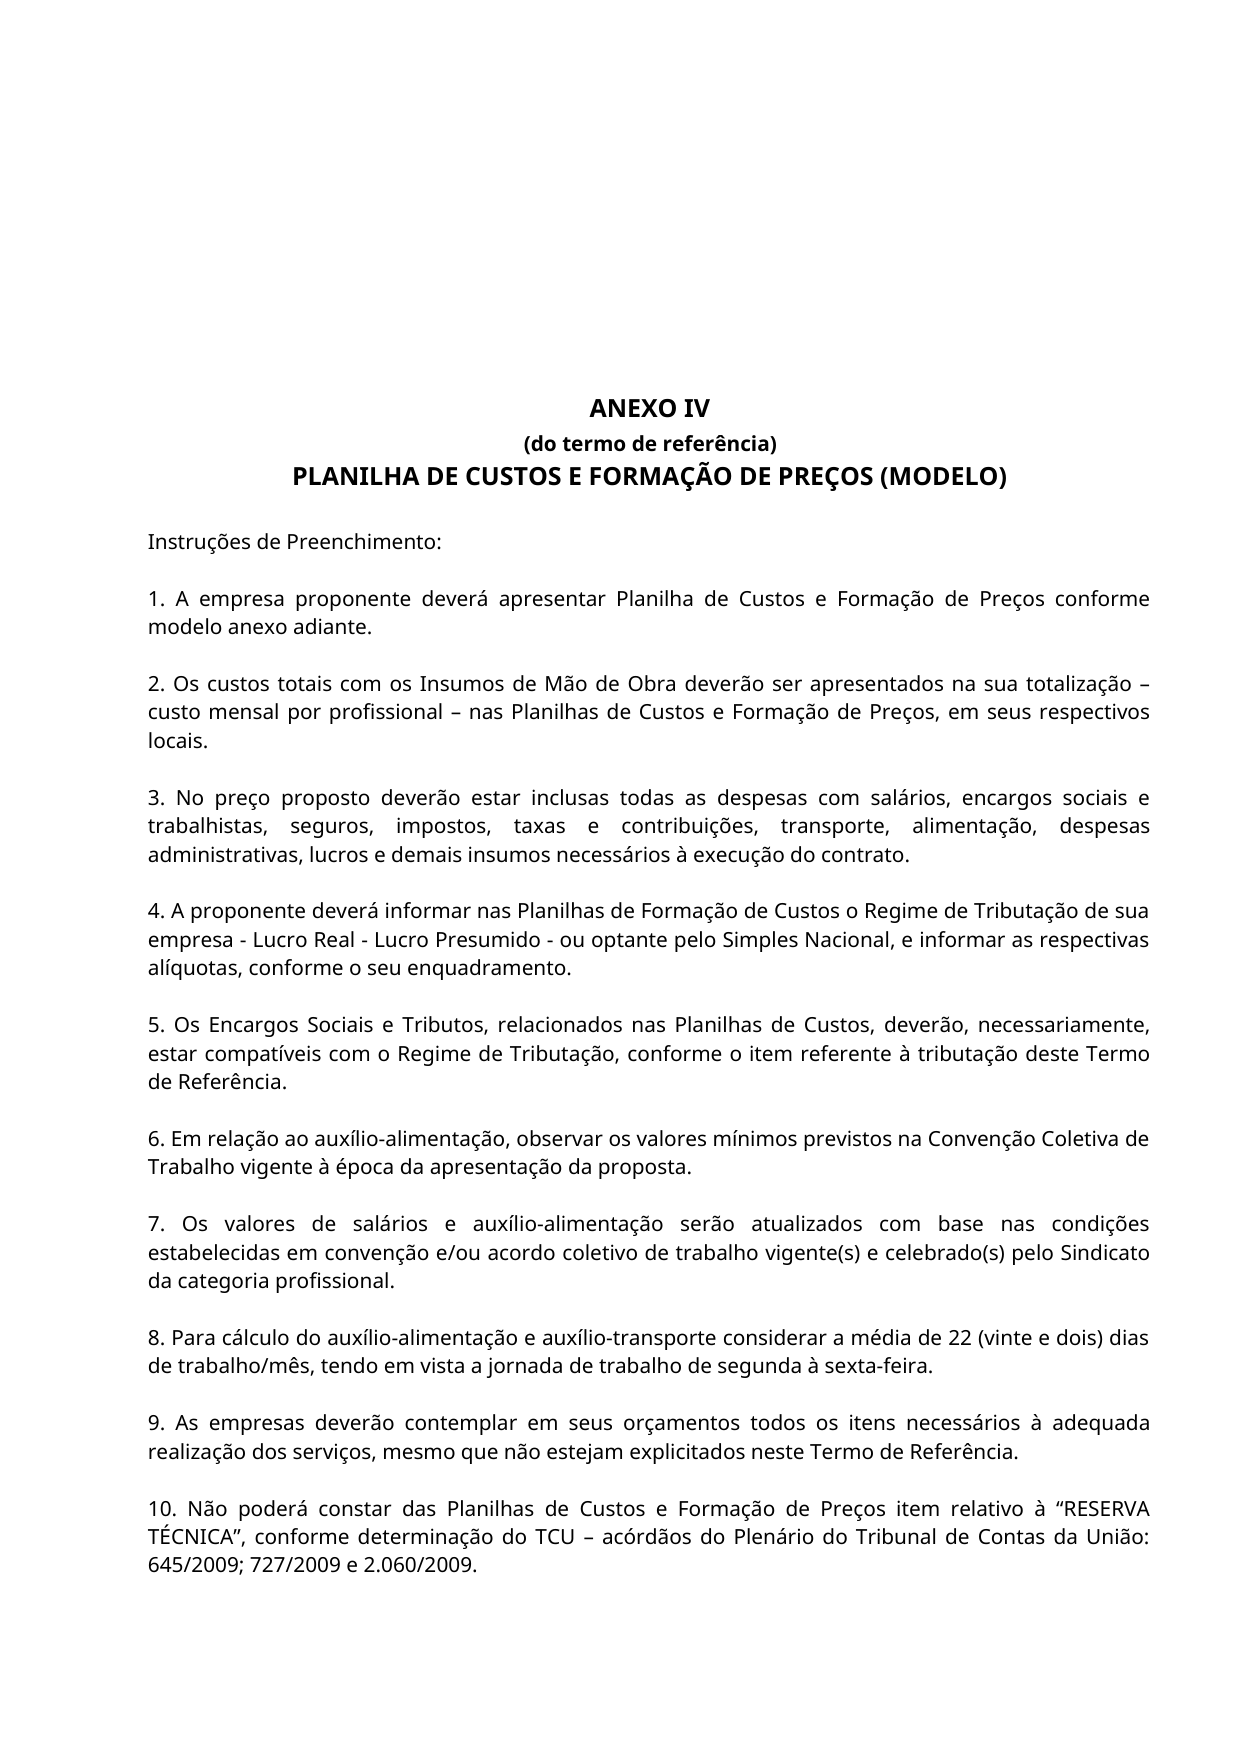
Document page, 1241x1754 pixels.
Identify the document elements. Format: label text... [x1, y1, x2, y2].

text 1. A empresa proponente deverá apresentar Planilha de Custos e Formação de Preços conforme modelo anexo adiante. [148, 584, 1152, 641]
text 2. Os custos totais com os Insumos de Mão de Obra deverão ser apresentados na sua totalização – custo mensal por profissional – nas Planilhas de Custos e Formação de Preços, em seus respectivos locais. [148, 669, 1152, 754]
text PLANILHA DE CUSTOS E FORMAÇÃO DE PREÇOS (MODELO) [148, 459, 1152, 493]
text 7. Os valores de salários e auxílio-alimentação serão atualizados com base nas condições estabelecidas em convenção e/ou acordo coletivo de trabalho vigente(s) e celebrado(s) pelo Sindicato da categoria profissional. [148, 1209, 1152, 1295]
text 5. Os Encargos Sociais e Tributos, relacionados nas Planilhas de Custos, deverão, necessariamente, estar compatíveis com o Regime de Tributação, conforme o item referente à tributação deste Termo de Referência. [148, 1010, 1152, 1096]
text Instruções de Preenchimento: [148, 527, 1152, 555]
text (do termo de referência) [148, 425, 1152, 459]
text 10. Não poderá constar das Planilhas de Custos e Formação de Preços item relativo à “RESERVA TÉCNICA”, conforme determinação do TCU – acórdãos do Plenário do Tribunal de Contas da União: 645/2009; 727/2009 e 2.060/2009. [148, 1494, 1152, 1579]
text 6. Em relação ao auxílio-alimentação, observar os valores mínimos previstos na Convenção Coletiva de Trabalho vigente à época da apresentação da proposta. [148, 1124, 1152, 1181]
text 4. A proponente deverá informar nas Planilhas de Formação de Custos o Regime de Tributação de sua empresa - Lucro Real - Lucro Presumido - ou optante pelo Simples Nacional, e informar as respectivas alíquotas, conforme o seu enquadramento. [148, 897, 1152, 982]
text 8. Para cálculo do auxílio-alimentação e auxílio-transporte considerar a média de 22 (vinte e dois) dias de trabalho/mês, tendo em vista a jornada de trabalho de segunda à sexta-feira. [148, 1323, 1152, 1380]
text ANEXO IV [148, 391, 1152, 425]
text 3. No preço proposto deverão estar inclusas todas as despesas com salários, encargos sociais e trabalhistas, seguros, impostos, taxas e contribuições, transporte, alimentação, despesas administrativas, lucros e demais insumos necessários à execução do contrato. [148, 783, 1152, 868]
text 9. As empresas deverão contemplar em seus orçamentos todos os itens necessários à adequada realização dos serviços, mesmo que não estejam explicitados neste Termo de Referência. [148, 1408, 1152, 1465]
